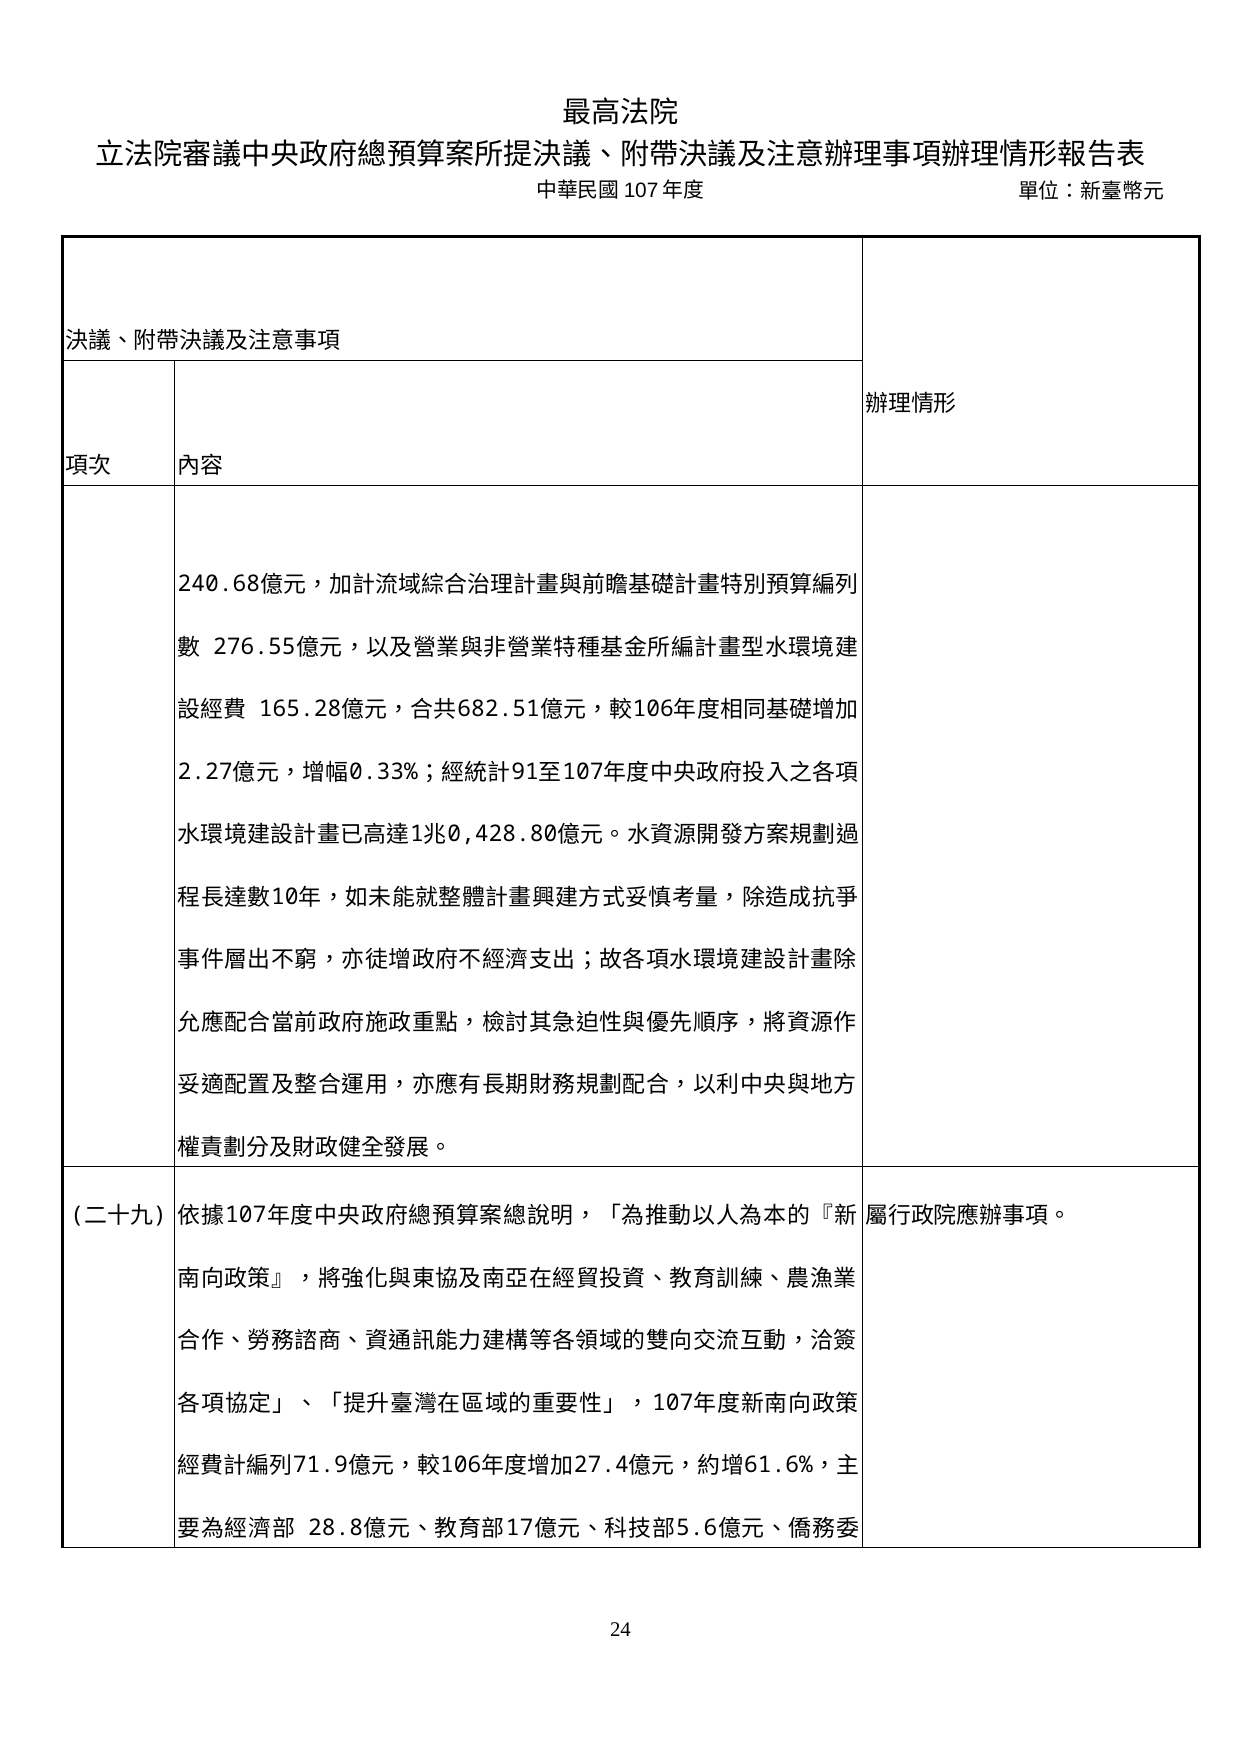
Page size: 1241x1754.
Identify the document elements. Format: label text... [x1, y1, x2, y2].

table_cell 依據107年度中央政府總預算案總說明，「為推動以人為本的『新南向政策』，將強化與東協及南亞在經貿投資、教育訓練、農漁業合作、勞務諮商、資通訊能力建構等各領域的雙向交流互動，洽簽各項協定」、「提升臺灣在區域的重要性」，107年度新南向政策經費計編列71.9億元，較106年度增加27.4億元，約增61.6%，主要為經濟部 28.8億元、教育部17億元、科技部5.6億元、僑務委 [175, 1167, 862, 1547]
table_cell (二十九) [64, 1167, 174, 1547]
table_cell 項次 [64, 361, 174, 485]
table_header 決議、附帶決議及注意事項 [64, 238, 862, 360]
table_cell [863, 486, 1198, 1166]
table_cell 內容 [175, 361, 862, 485]
table_cell [64, 486, 174, 1166]
table_header 辦理情形 [863, 238, 1198, 485]
table_cell 屬行政院應辦事項。 [863, 1167, 1198, 1547]
table_cell 240.68億元，加計流域綜合治理計畫與前瞻基礎計畫特別預算編列數 276.55億元，以及營業與非營業特種基金所編計畫型水環境建設經費 165.28億元，合共682.51億元，較106年度相同基礎增加2.27億元，增幅0.33%；經統計91至107年度中央政府投入之各項水環境建設計畫已高達1兆0,428.80億元。水資源開發方案規劃過程長達數10年，如未能就整體計畫興建方式妥慎考量，除造成抗爭事件層出不窮，亦徒增政府不經濟支出；故各項水環境建設計畫除允應配合當前政府施政重點，檢討其急迫性與優先順序，將資源作妥適配置及整合運用，亦應有長期財務規劃配合，以利中央與地方權責劃分及財政健全發展。 [175, 486, 862, 1166]
